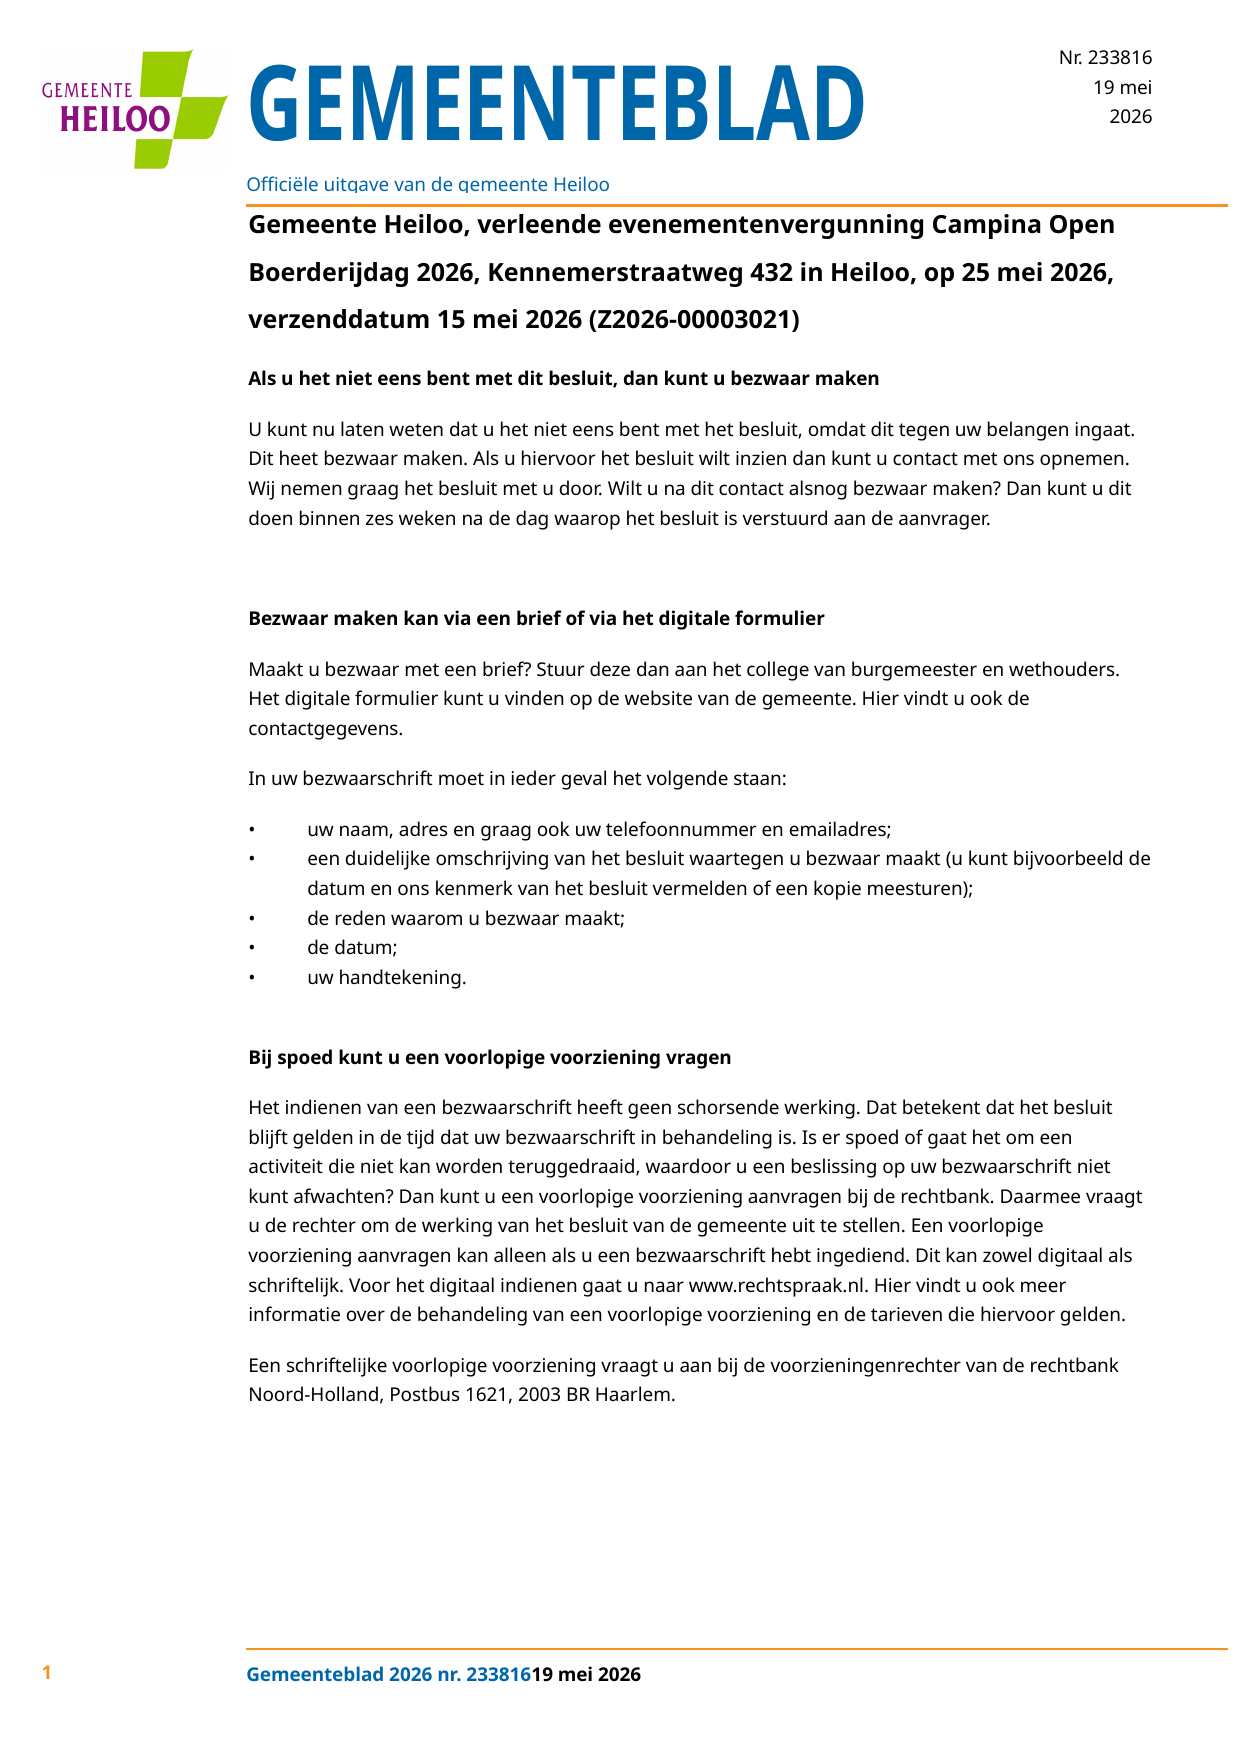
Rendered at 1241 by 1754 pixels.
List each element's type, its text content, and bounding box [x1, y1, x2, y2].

text In uw bezwaarschrift moet in ieder geval het volgende staan: [248, 766, 1152, 791]
list uw handtekening. [248, 964, 1152, 989]
text Bezwaar maken kan via een brief of via het digitale formulier [248, 606, 1152, 631]
picture [41, 47, 231, 172]
list uw naam, adres en graag ook uw telefoonnummer en emailadres; [248, 816, 1152, 842]
text Maakt u bezwaar met een brief? Stuur deze dan aan het college van burgemeester en wethouders. Het digitale formulier kunt u vinden op de website van de gemeente. Hier vindt u ook de contactgegevens. [248, 656, 1152, 741]
text Het indienen van een bezwaarschrift heeft geen schorsende werking. Dat betekent dat het besluit blijft gelden in de tijd dat uw bezwaarschrift in behandeling is. Is er spoed of gaat het om een activiteit die niet kan worden teruggedraaid, waardoor u een beslissing op uw bezwaarschrift niet kunt afwachten? Dan kunt u een voorlopige voorziening aanvragen bij de rechtbank. Daarmee vraagt u de rechter om de werking van het besluit van de gemeente uit te stellen. Een voorlopige voorziening aanvragen kan alleen als u een bezwaarschrift hebt ingediend. Dit kan zowel digitaal als schriftelijk. Voor het digitaal indienen gaat u naar www.rechtspraak.nl. Hier vindt u ook meer informatie over de behandeling van een voorlopige voorziening en de tarieven die hiervoor gelden. [248, 1094, 1152, 1327]
text Bij spoed kunt u een voorlopige voorziening vragen [248, 1044, 1152, 1069]
list een duidelijke omschrijving van het besluit waartegen u bezwaar maakt (u kunt bijvoorbeeld de datum en ons kenmerk van het besluit vermelden of een kopie meesturen); [248, 846, 1152, 901]
text Als u het niet eens bent met dit besluit, dan kunt u bezwaar maken [248, 366, 1152, 391]
list de reden waarom u bezwaar maakt; [248, 905, 1152, 930]
text Gemeente Heiloo, verleende evenementenvergunning Campina Open Boerderijdag 2026, Kennemerstraatweg 432 in Heiloo, op 25 mei 2026, verzenddatum 15 mei 2026 (Z2026-00003021) [248, 207, 1152, 336]
list de datum; [248, 934, 1152, 960]
text U kunt nu laten weten dat u het niet eens bent met het besluit, omdat dit tegen uw belangen ingaat. Dit heet bezwaar maken. Als u hiervoor het besluit wilt inzien dan kunt u contact met ons opnemen. Wij nemen graag het besluit met u door. Wilt u na dit contact alsnog bezwaar maken? Dan kunt u dit doen binnen zes weken na de dag waarop het besluit is verstuurd aan de aanvrager. [248, 416, 1152, 530]
text Een schriftelijke voorlopige voorziening vraagt u aan bij de voorzieningenrechter van de rechtbank Noord-Holland, Postbus 1621, 2003 BR Haarlem. [248, 1352, 1152, 1407]
